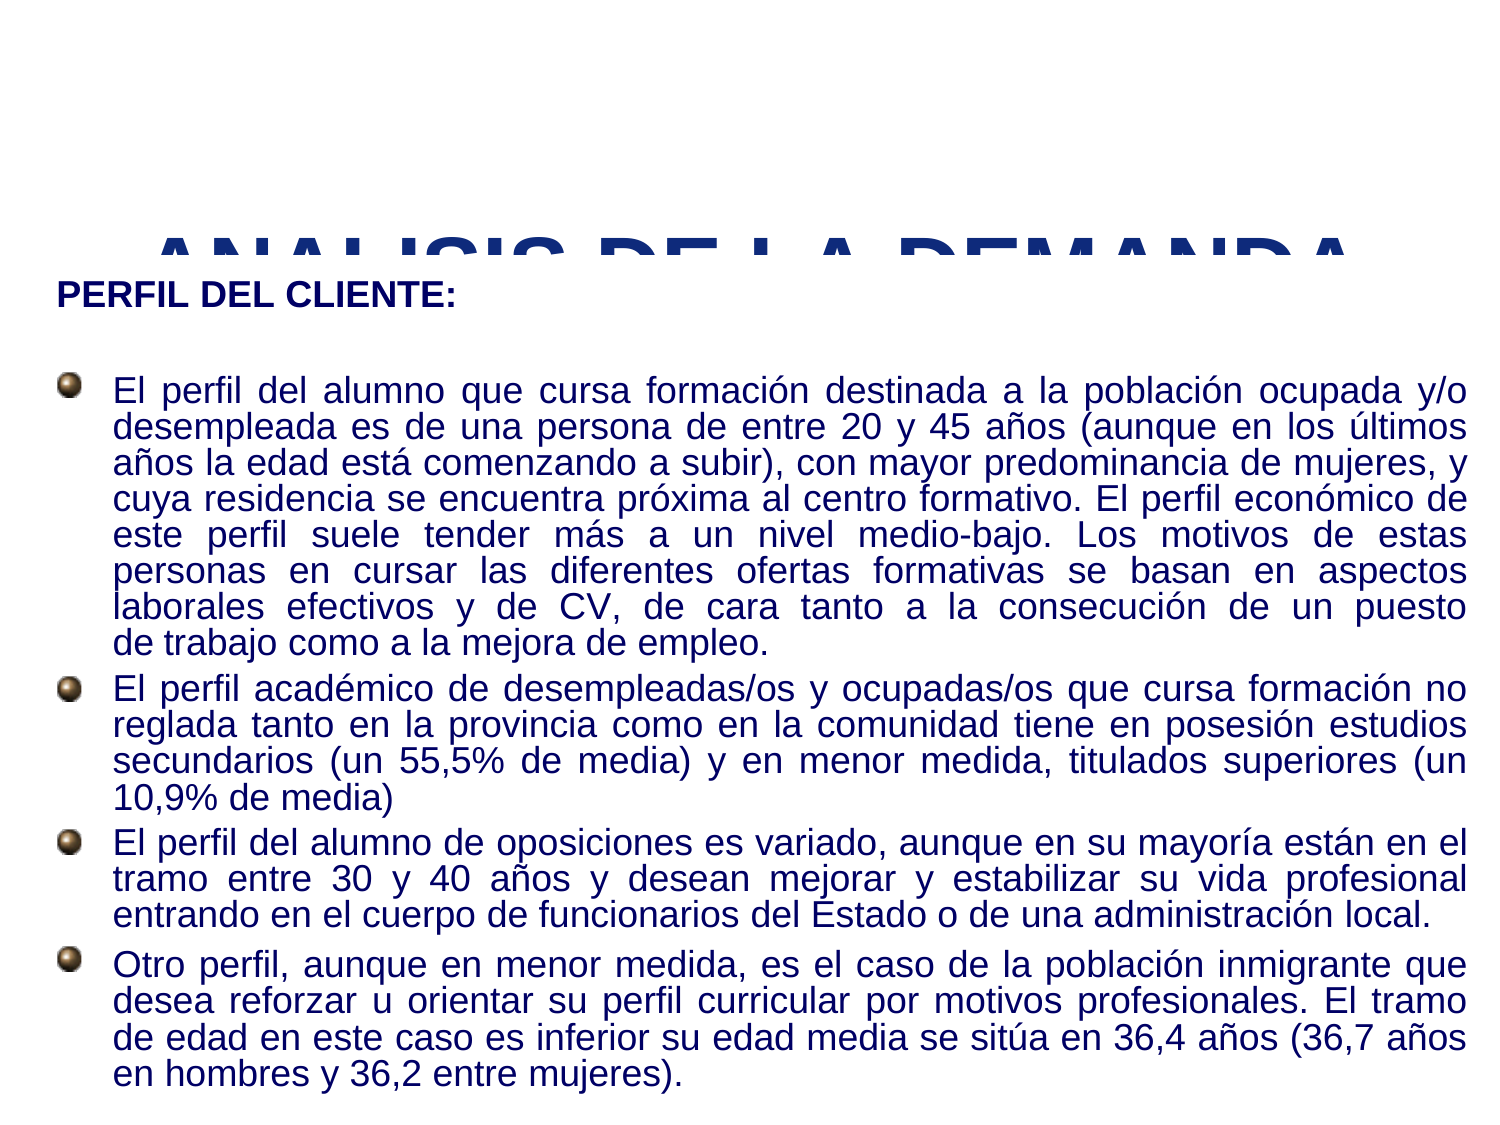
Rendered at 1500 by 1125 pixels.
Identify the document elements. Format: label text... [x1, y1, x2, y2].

picture [56, 675, 82, 702]
text El perfil del alumno de oposiciones es variado, aunque en su mayoría están en el tramo entre 30 y 40 años y desean mejorar y estabilizar su vida profesional entrando en el cuerpo de funcionarios del Estado o de una administración local. [112, 826, 1468, 934]
picture [56, 828, 82, 855]
picture [56, 371, 82, 398]
text El perfil del alumno que cursa formación destinada a la población ocupada y/o desempleada es de una persona de entre 20 y 45 años (aunque en los últimos años la edad está comenzando a subir), con mayor predominancia de mujeres, y cuya residencia se encuentra próxima al centro formativo. El perfil económico de este perfil suele tender más a un nivel medio-bajo. Los motivos de estas personas en cursar las diferentes ofertas formativas se basan en aspectos laborales efectivos y de CV, de cara tanto a la consecución de un puesto de trabajo como a la mejora de empleo. [112, 368, 1468, 663]
text El perfil académico de desempleadas/os y ocupadas/os que cursa formación no reglada tanto en la provincia como en la comunidad tiene en posesión estudios secundarios (un 55,5% de media) y en menor medida, titulados superiores (un 10,9% de media) [112, 673, 1468, 817]
text PERFIL DEL CLIENTE: [56, 272, 1479, 315]
picture [56, 945, 82, 972]
text Otro perfil, aunque en menor medida, es el caso de la población inmigrante que desea reforzar u orientar su perfil curricular por motivos profesionales. El tramo de edad en este caso es inferior su edad media se sitúa en 36,4 años (36,7 años en hombres y 36,2 entre mujeres). [112, 943, 1468, 1094]
